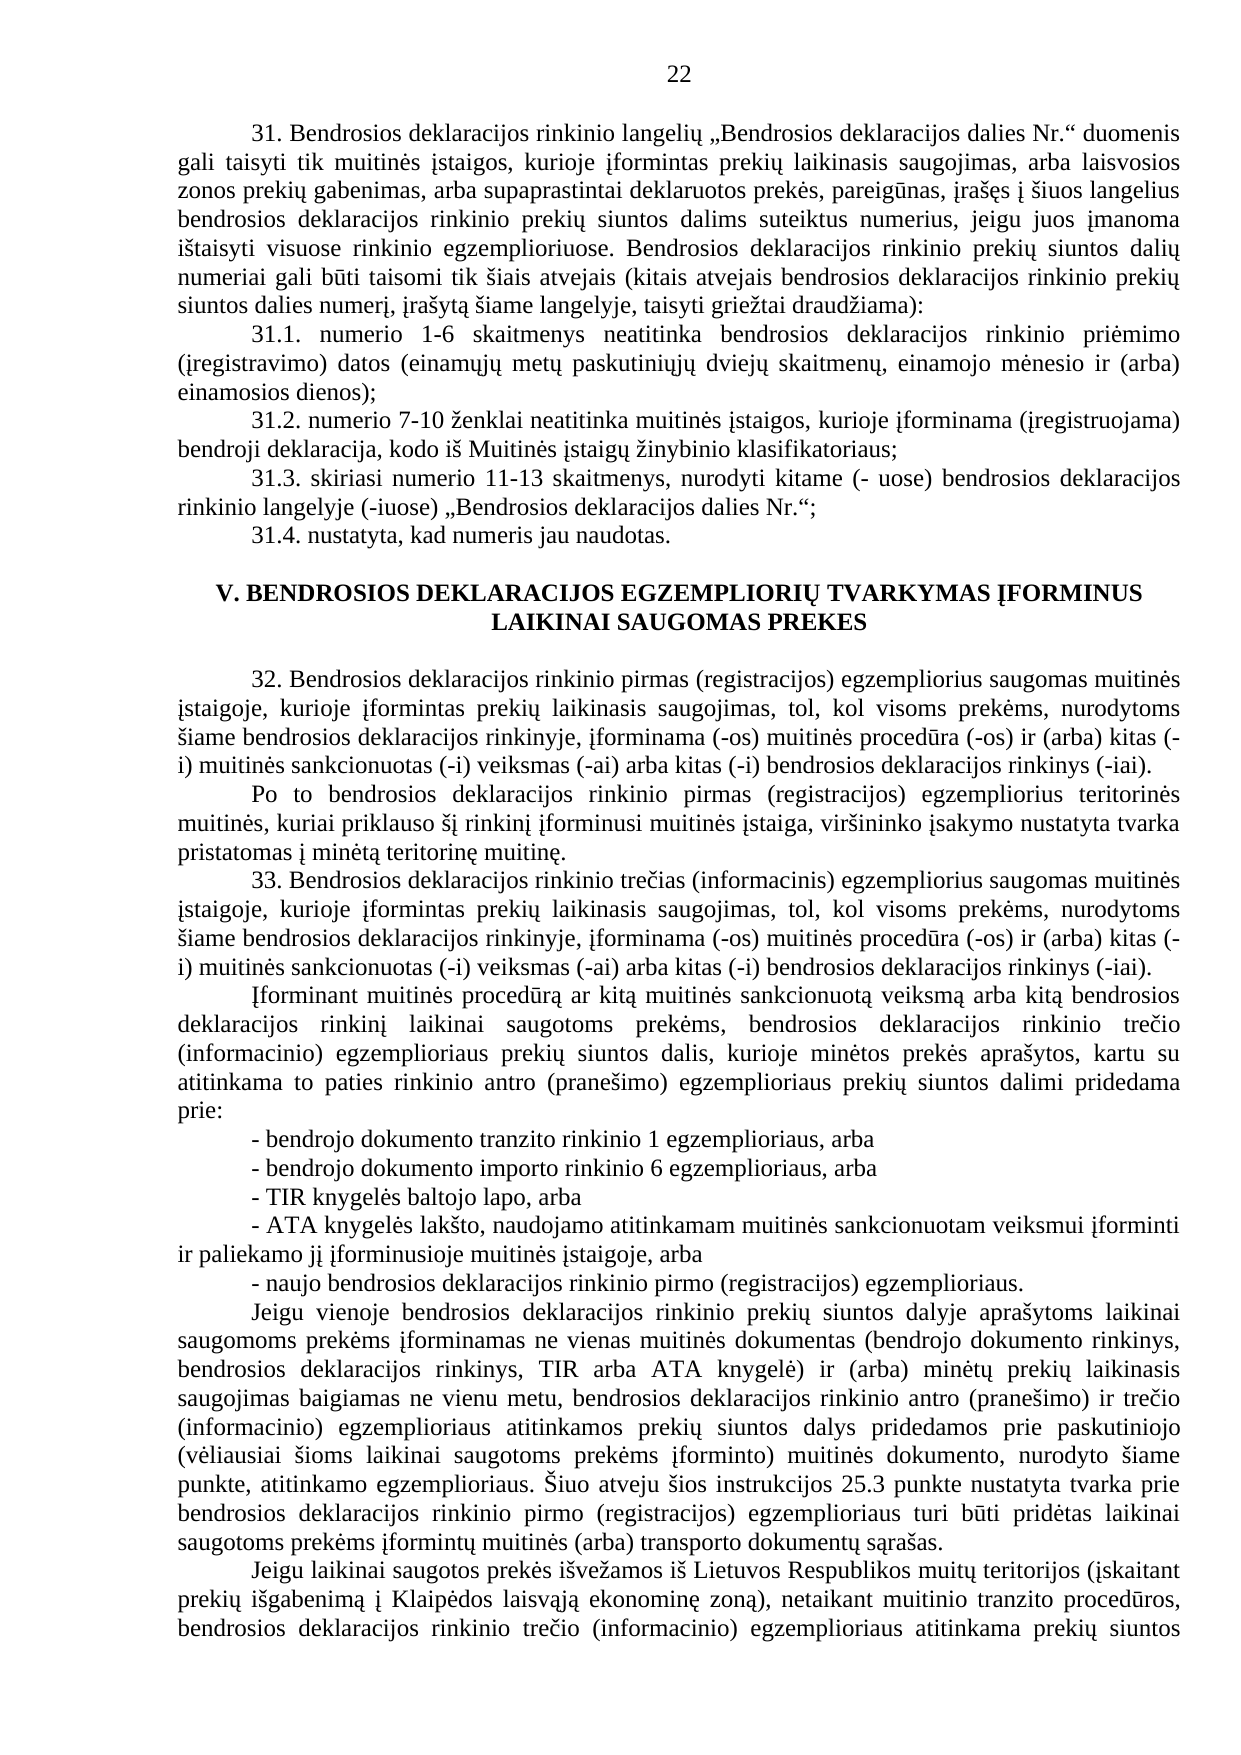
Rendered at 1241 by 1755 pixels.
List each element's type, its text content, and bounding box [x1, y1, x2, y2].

text - ATA knygelės lakšto, naudojamo atitinkamam muitinės sankcionuotam veiksmui įforminti ir paliekamo jį įforminusioje muitinės įstaigoje, arba [177, 1211, 1181, 1268]
text Jeigu laikinai saugotos prekės išvežamos iš Lietuvos Respublikos muitų teritorijos (įskaitant prekių išgabenimą į Klaipėdos laisvąją ekonominę zoną), netaikant muitinio tranzito procedūros, bendrosios deklaracijos rinkinio trečio (informacinio) egzemplioriaus atitinkama prekių siuntos [177, 1556, 1181, 1642]
text Jeigu vienoje bendrosios deklaracijos rinkinio prekių siuntos dalyje aprašytoms laikinai saugomoms prekėms įforminamas ne vienas muitinės dokumentas (bendrojo dokumento rinkinys, bendrosios deklaracijos rinkinys, TIR arba ATA knygelė) ir (arba) minėtų prekių laikinasis saugojimas baigiamas ne vienu metu, bendrosios deklaracijos rinkinio antro (pranešimo) ir trečio (informacinio) egzemplioriaus atitinkamos prekių siuntos dalys pridedamos prie paskutiniojo (vėliausiai šioms laikinai saugotoms prekėms įforminto) muitinės dokumento, nurodyto šiame punkte, atitinkamo egzemplioriaus. Šiuo atveju šios instrukcijos 25.3 punkte nustatyta tvarka prie bendrosios deklaracijos rinkinio pirmo (registracijos) egzemplioriaus turi būti pridėtas laikinai saugotoms prekėms įformintų muitinės (arba) transporto dokumentų sąrašas. [177, 1297, 1181, 1556]
text - bendrojo dokumento importo rinkinio 6 egzemplioriaus, arba [177, 1153, 1181, 1182]
text V. BENDROSIOS DEKLARACIJOS EGZEMPLIORIŲ TVARKYMAS ĮFORMINUS LAIKINAI SAUGOMAS PREKES [177, 578, 1181, 636]
text 31. Bendrosios deklaracijos rinkinio langelių „Bendrosios deklaracijos dalies Nr.“ duomenis gali taisyti tik muitinės įstaigos, kurioje įformintas prekių laikinasis saugojimas, arba laisvosios zonos prekių gabenimas, arba supaprastintai deklaruotos prekės, pareigūnas, įrašęs į šiuos langelius bendrosios deklaracijos rinkinio prekių siuntos dalims suteiktus numerius, jeigu juos įmanoma ištaisyti visuose rinkinio egzemplioriuose. Bendrosios deklaracijos rinkinio prekių siuntos dalių numeriai gali būti taisomi tik šiais atvejais (kitais atvejais bendrosios deklaracijos rinkinio prekių siuntos dalies numerį, įrašytą šiame langelyje, taisyti griežtai draudžiama): [177, 118, 1181, 319]
text - bendrojo dokumento tranzito rinkinio 1 egzemplioriaus, arba [177, 1124, 1181, 1153]
text 31.1. numerio 1-6 skaitmenys neatitinka bendrosios deklaracijos rinkinio priėmimo (įregistravimo) datos (einamųjų metų paskutiniųjų dviejų skaitmenų, einamojo mėnesio ir (arba) einamosios dienos); [177, 319, 1181, 406]
text 31.2. numerio 7-10 ženklai neatitinka muitinės įstaigos, kurioje įforminama (įregistruojama) bendroji deklaracija, kodo iš Muitinės įstaigų žinybinio klasifikatoriaus; [177, 406, 1181, 463]
text 31.3. skiriasi numerio 11-13 skaitmenys, nurodyti kitame (- uose) bendrosios deklaracijos rinkinio langelyje (-iuose) „Bendrosios deklaracijos dalies Nr.“; [177, 463, 1181, 521]
text - TIR knygelės baltojo lapo, arba [177, 1182, 1181, 1211]
text Įforminant muitinės procedūrą ar kitą muitinės sankcionuotą veiksmą arba kitą bendrosios deklaracijos rinkinį laikinai saugotoms prekėms, bendrosios deklaracijos rinkinio trečio (informacinio) egzemplioriaus prekių siuntos dalis, kurioje minėtos prekės aprašytos, kartu su atitinkama to paties rinkinio antro (pranešimo) egzemplioriaus prekių siuntos dalimi pridedama prie: [177, 981, 1181, 1124]
text Po to bendrosios deklaracijos rinkinio pirmas (registracijos) egzempliorius teritorinės muitinės, kuriai priklauso šį rinkinį įforminusi muitinės įstaiga, viršininko įsakymo nustatyta tvarka pristatomas į minėtą teritorinę muitinę. [177, 779, 1181, 866]
text 32. Bendrosios deklaracijos rinkinio pirmas (registracijos) egzempliorius saugomas muitinės įstaigoje, kurioje įformintas prekių laikinasis saugojimas, tol, kol visoms prekėms, nurodytoms šiame bendrosios deklaracijos rinkinyje, įforminama (-os) muitinės procedūra (-os) ir (arba) kitas (-i) muitinės sankcionuotas (-i) veiksmas (-ai) arba kitas (-i) bendrosios deklaracijos rinkinys (-iai). [177, 664, 1181, 779]
text 31.4. nustatyta, kad numeris jau naudotas. [177, 521, 1181, 549]
text - naujo bendrosios deklaracijos rinkinio pirmo (registracijos) egzemplioriaus. [177, 1268, 1181, 1297]
text 33. Bendrosios deklaracijos rinkinio trečias (informacinis) egzempliorius saugomas muitinės įstaigoje, kurioje įformintas prekių laikinasis saugojimas, tol, kol visoms prekėms, nurodytoms šiame bendrosios deklaracijos rinkinyje, įforminama (-os) muitinės procedūra (-os) ir (arba) kitas (-i) muitinės sankcionuotas (-i) veiksmas (-ai) arba kitas (-i) bendrosios deklaracijos rinkinys (-iai). [177, 866, 1181, 981]
